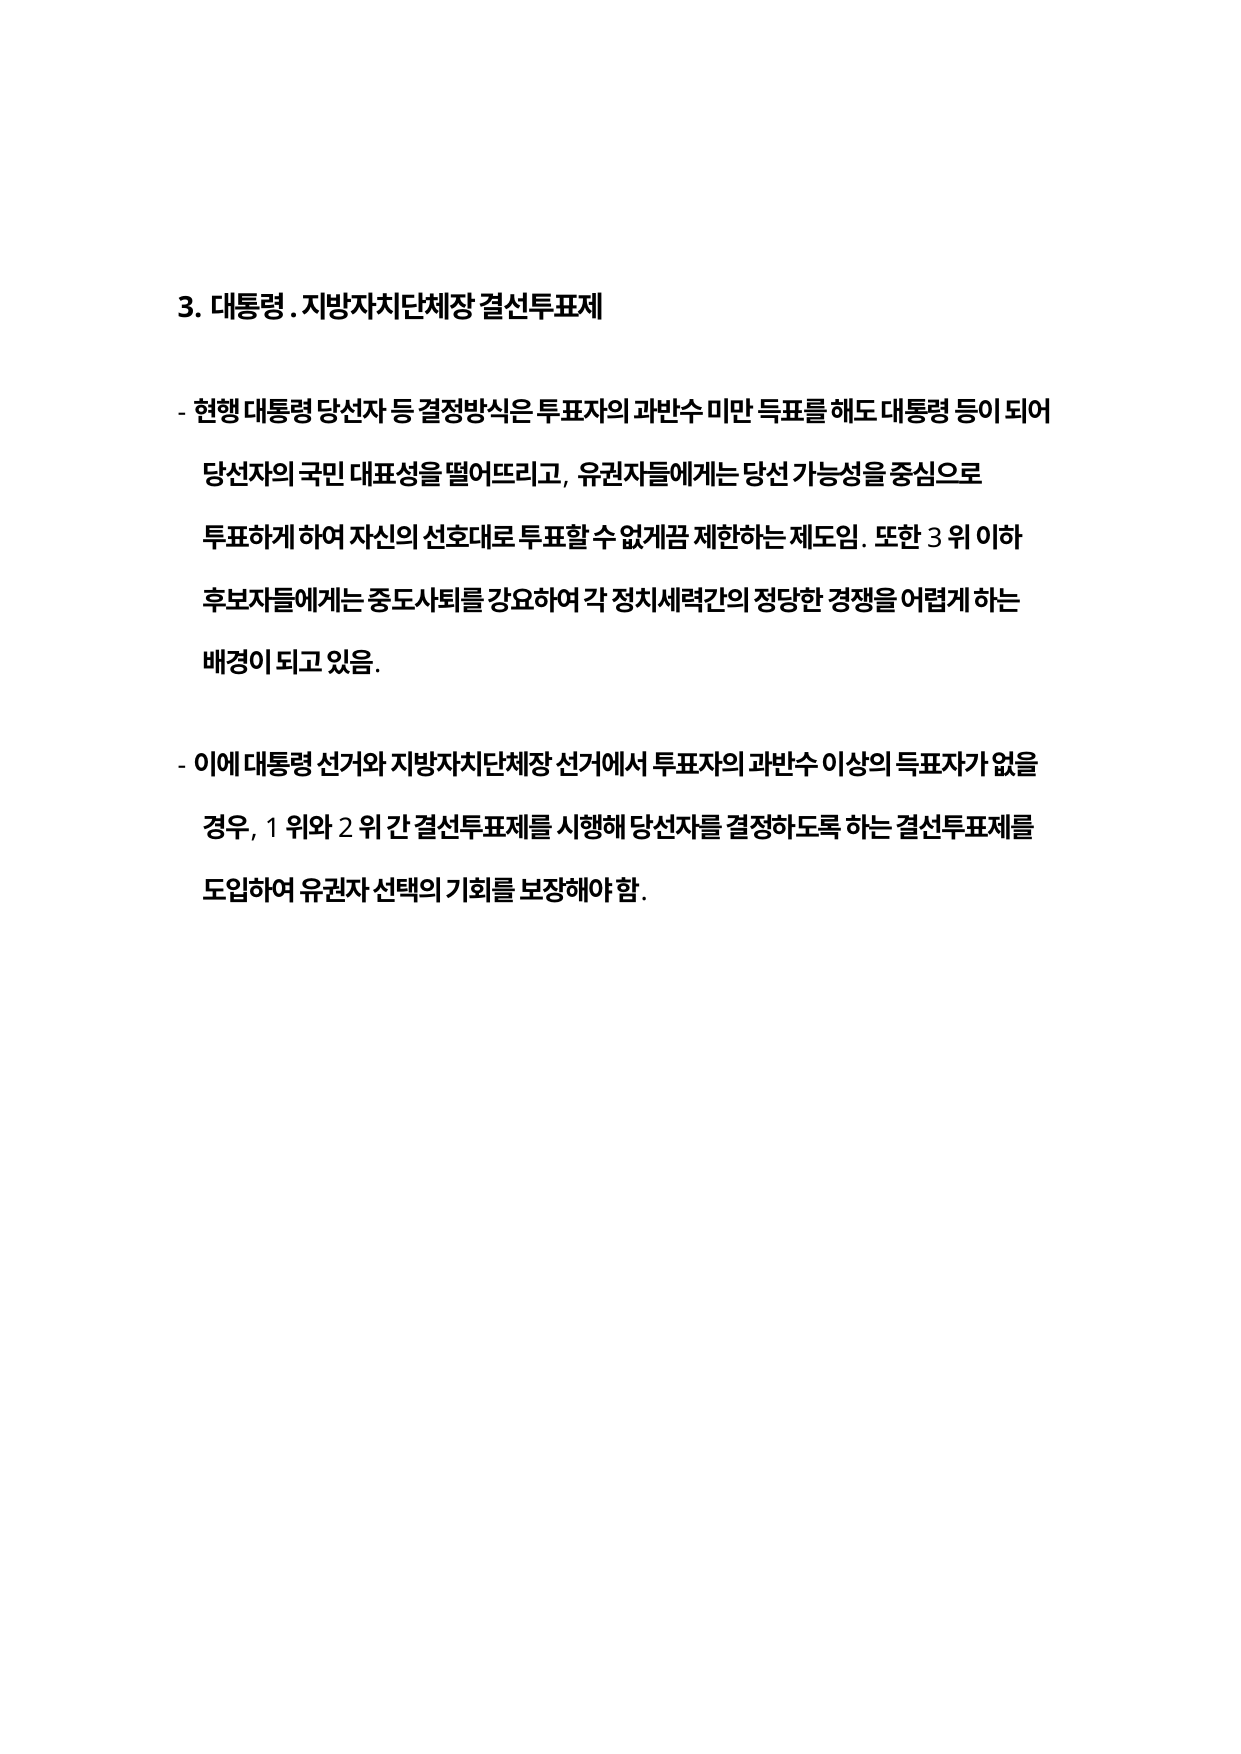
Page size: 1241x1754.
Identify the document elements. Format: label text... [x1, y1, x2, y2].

text - 현행 대통령 당선자 등 결정방식은 투표자의 과반수 미만 득표를 해도 대통령 등이 되어 당선자의 국민 대표성을 떨어뜨리고, 유권자들에게는 당선 가능성을 중심으로 투표하게 하여 자신의 선호대로 투표할 수 없게끔 제한하는 제도임. 또한 3위 이하 후보자들에게는 중도사퇴를 강요하여 각 정치세력간의 정당한 경쟁을 어렵게 하는 배경이 되고 있음. [177, 390, 1063, 681]
text 3. 대통령․지방자치단체장 결선투표제 [177, 283, 1063, 326]
text - 이에 대통령 선거와 지방자치단체장 선거에서 투표자의 과반수 이상의 득표자가 없을 경우, 1위와 2위 간 결선투표제를 시행해 당선자를 결정하도록 하는 결선투표제를 도입하여 유권자 선택의 기회를 보장해야 함. [177, 743, 1063, 908]
